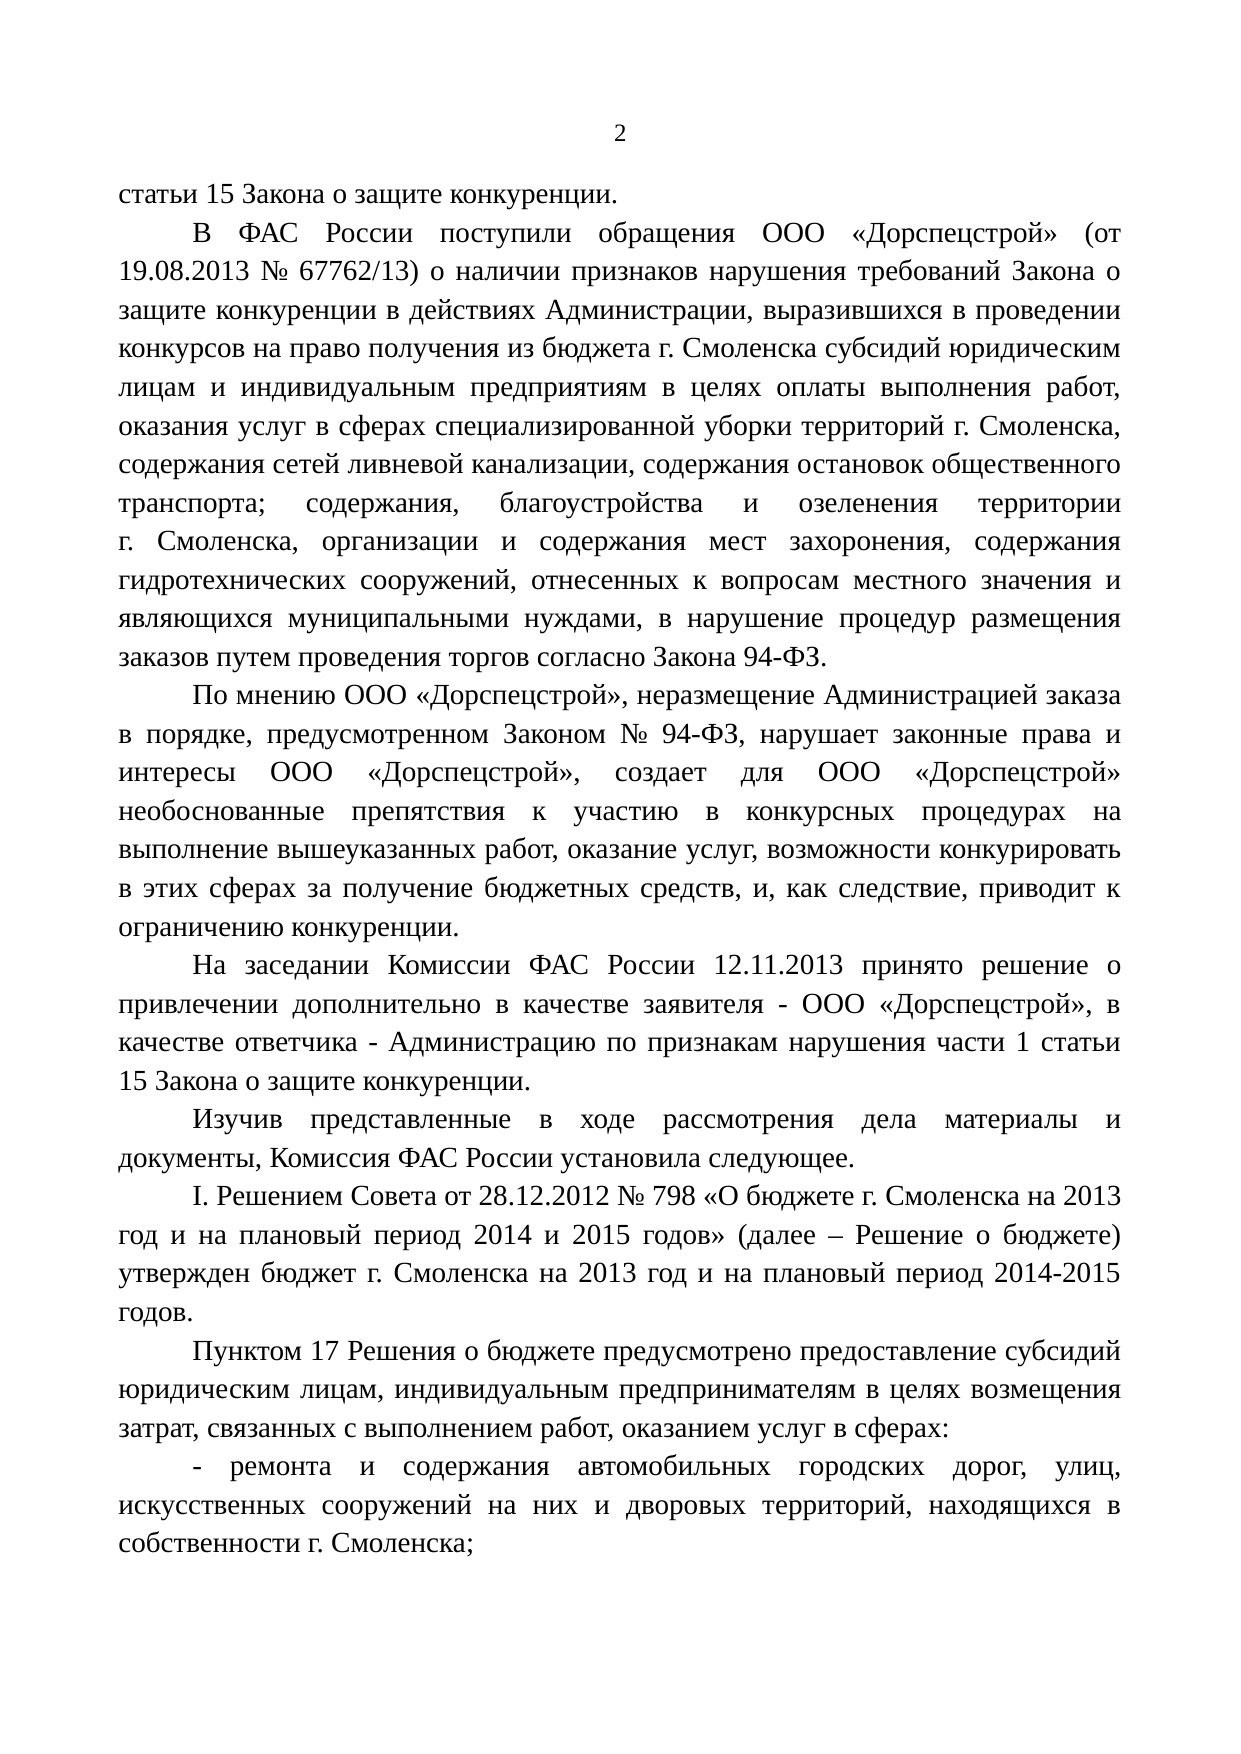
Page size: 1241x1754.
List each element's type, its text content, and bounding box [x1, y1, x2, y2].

text Изучив представленные в ходе рассмотрения дела материалы и документы, Комиссия ФАС России установила следующее. [118, 1101, 1122, 1173]
text В ФАС России поступили обращения ООО «Дорспецстрой» (от 19.08.2013 № 67762/13) о наличии признаков нарушения требований Закона о защите конкуренции в действиях Администрации, выразившихся в проведении конкурсов на право получения из бюджета г. Смоленска субсидий юридическим лицам и индивидуальным предприятиям в целях оплаты выполнения работ, оказания услуг в сферах специализированной уборки территорий г. Смоленска, содержания сетей ливневой канализации, содержания остановок общественного транспорта; содержания, благоустройства и озеленения территории г. Смоленска, организации и содержания мест захоронения, содержания гидротехнических сооружений, отнесенных к вопросам местного значения и являющихся муниципальными нуждами, в нарушение процедур размещения заказов путем проведения торгов согласно Закона 94-ФЗ. [118, 215, 1122, 672]
text Пунктом 17 Решения о бюджете предусмотрено предоставление субсидий юридическим лицам, индивидуальным предпринимателям в целях возмещения затрат, связанных с выполнением работ, оказанием услуг в сферах: [118, 1333, 1122, 1443]
text - ремонта и содержания автомобильных городских дорог, улиц, искусственных сооружений на них и дворовых территорий, находящихся в собственности г. Смоленска; [118, 1448, 1122, 1559]
text статьи 15 Закона о защите конкуренции. [118, 176, 1122, 210]
text I. Решением Совета от 28.12.2012 № 798 «О бюджете г. Смоленска на 2013 год и на плановый период 2014 и 2015 годов» (далее – Решение о бюджете) утвержден бюджет г. Смоленска на 2013 год и на плановый период 2014-2015 годов. [118, 1178, 1122, 1328]
text На заседании Комиссии ФАС России 12.11.2013 принято решение о привлечении дополнительно в качестве заявителя - ООО «Дорспецстрой», в качестве ответчика - Администрацию по признакам нарушения части 1 статьи 15 Закона о защите конкуренции. [118, 947, 1122, 1096]
text По мнению ООО «Дорспецстрой», неразмещение Администрацией заказа в порядке, предусмотренном Законом № 94-ФЗ, нарушает законные права и интересы ООО «Дорспецстрой», создает для ООО «Дорспецстрой» необоснованные препятствия к участию в конкурсных процедурах на выполнение вышеуказанных работ, оказание услуг, возможности конкурировать в этих сферах за получение бюджетных средств, и, как следствие, приводит к ограничению конкуренции. [118, 677, 1122, 942]
